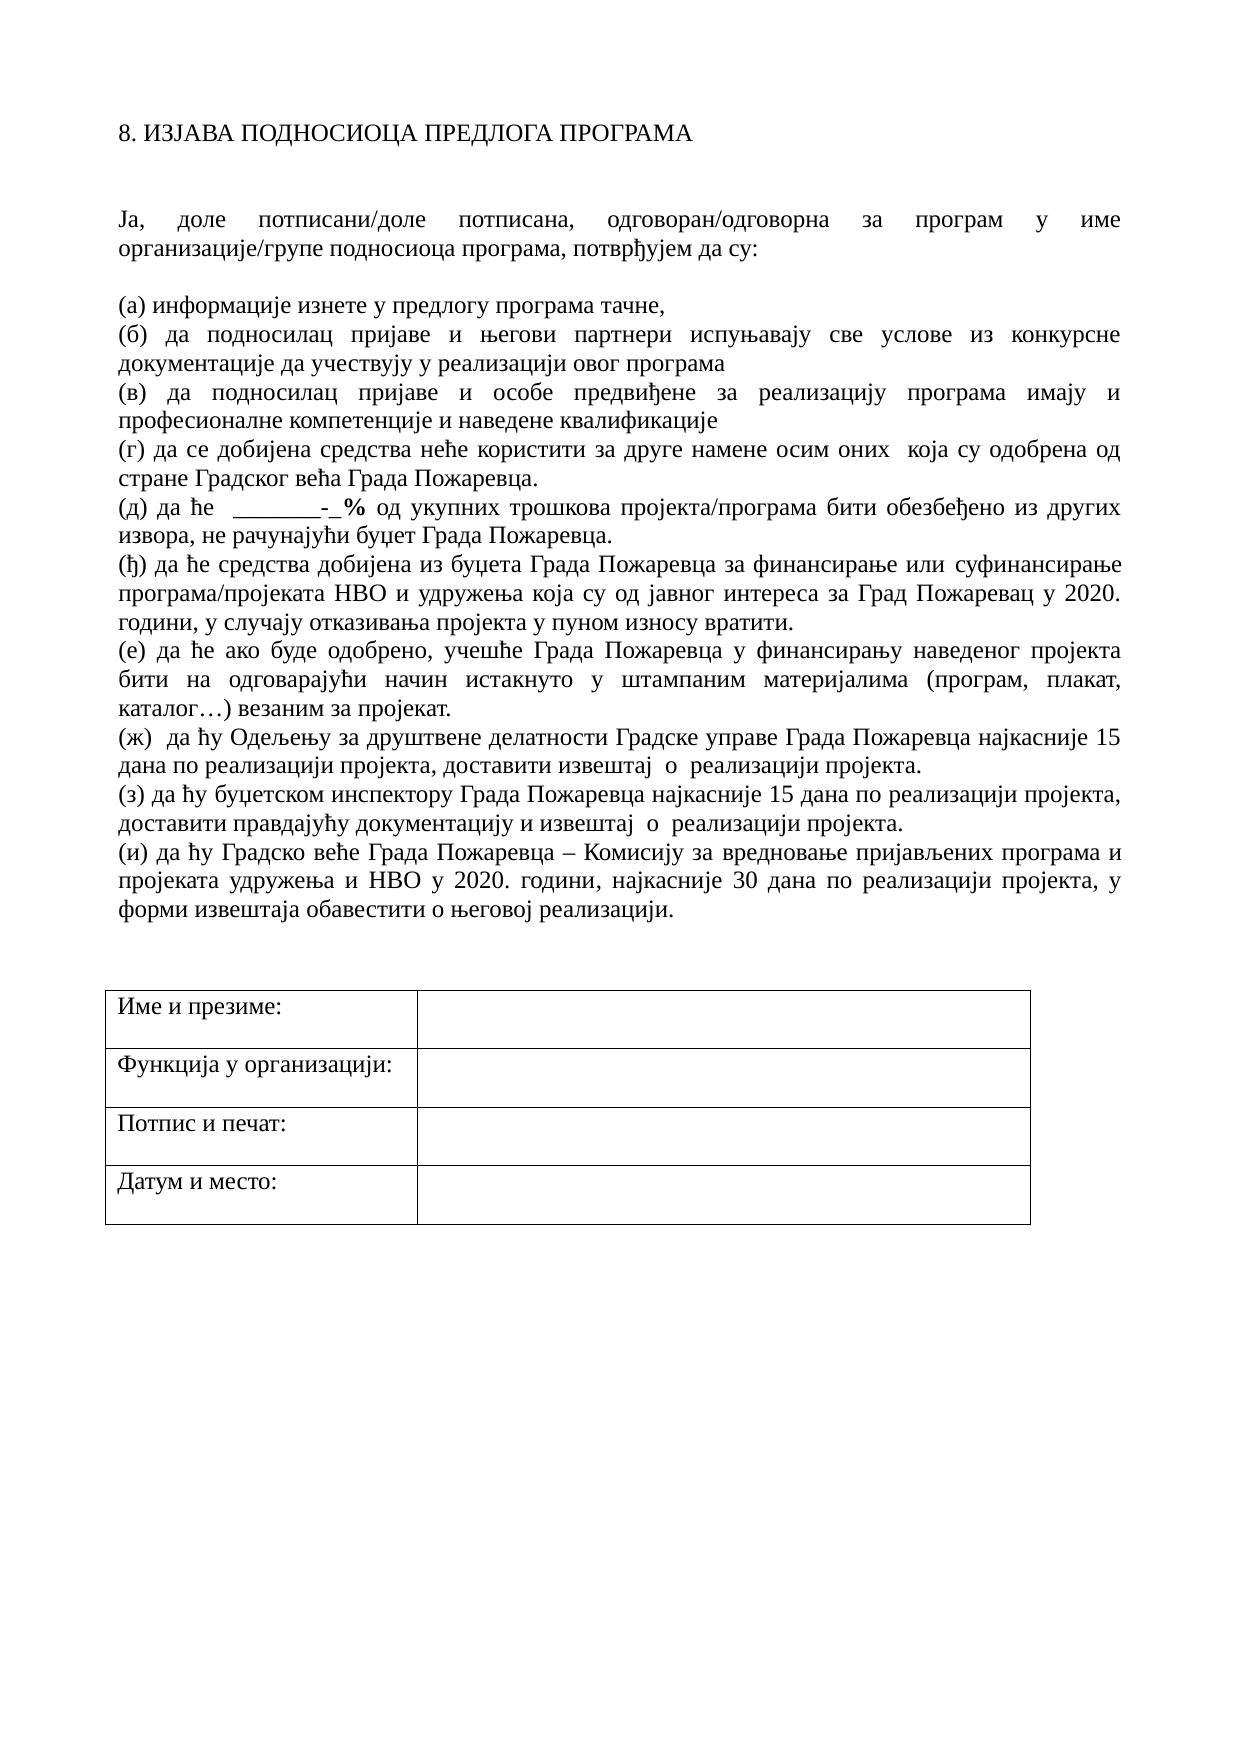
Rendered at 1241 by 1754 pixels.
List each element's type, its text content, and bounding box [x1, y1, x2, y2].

table_cell Функција у организацији: [106, 1049, 417, 1107]
table_cell [418, 1049, 1030, 1107]
text Ја, доле потписани/доле потписана, одговоран/одговорна за програм у име организације/групе подносиоца програма, потврђујем да су: [118, 204, 1122, 262]
text (и) да ћу Градско веће Града Пожаревца – Комисију за вредновање пријављених програма и пројеката удружења и НВО у 2020. години, најкасније 30 дана по реализацији пројекта, у форми извештаја обавестити о његовој реализацији. [118, 837, 1122, 923]
table_cell Датум и место: [106, 1166, 417, 1224]
text (ђ) да ће средства добијена из буџета Града Пожаревца за финансирање или суфинансирање програма/пројеката НВО и удружења која су од јавног интереса за Град Пожаревац у 2020. години, у случају отказивања пројекта у пуном износу вратити. [118, 549, 1122, 636]
table_cell [418, 1108, 1030, 1165]
table_header Име и презиме: [106, 991, 417, 1048]
table_cell [418, 1166, 1030, 1224]
text (г) да се добијена средства неће користити за друге намене осим оних која су одобрена од стране Градског већа Града Пожаревца. [118, 434, 1122, 492]
text (в) да подносилац пријаве и особе предвиђене за реализацију програма имају и професионалне компетенције и наведене квалификације [118, 377, 1122, 434]
text (з) да ћу буџетском инспектору Града Пожаревца најкасније 15 дана по реализацији пројекта, доставити правдајућу документацију и извештај о реализацији пројекта. [118, 779, 1122, 837]
text (е) да ће ако буде одобрено, учешће Града Пожаревца у финансирању наведеног пројекта бити на одговарајући начин истакнуто у штампаним материјалима (програм, плакат, каталог…) везаним за пројекат. [118, 636, 1122, 722]
text (д) да ће _______-_% од укупних трошкова пројекта/програма бити обезбеђено из других извора, не рачунајући буџет Града Пожаревца. [118, 492, 1122, 549]
text 8. ИЗЈАВА ПОДНОСИОЦА ПРЕДЛОГА ПРОГРАМА [118, 118, 1122, 147]
table_header [418, 991, 1030, 1048]
text (а) информације изнете у предлогу програма тачне, [118, 291, 1122, 319]
table_cell Потпис и печат: [106, 1108, 417, 1165]
text (б) да подносилац пријаве и његови партнери испуњавају све услове из конкурсне документације да учествују у реализацији овог програма [118, 319, 1122, 377]
text (ж) да ћу Одељењу за друштвене делатности Градске управе Града Пожаревца најкасније 15 дана по реализацији пројекта, доставити извештај о реализацији пројекта. [118, 722, 1122, 779]
